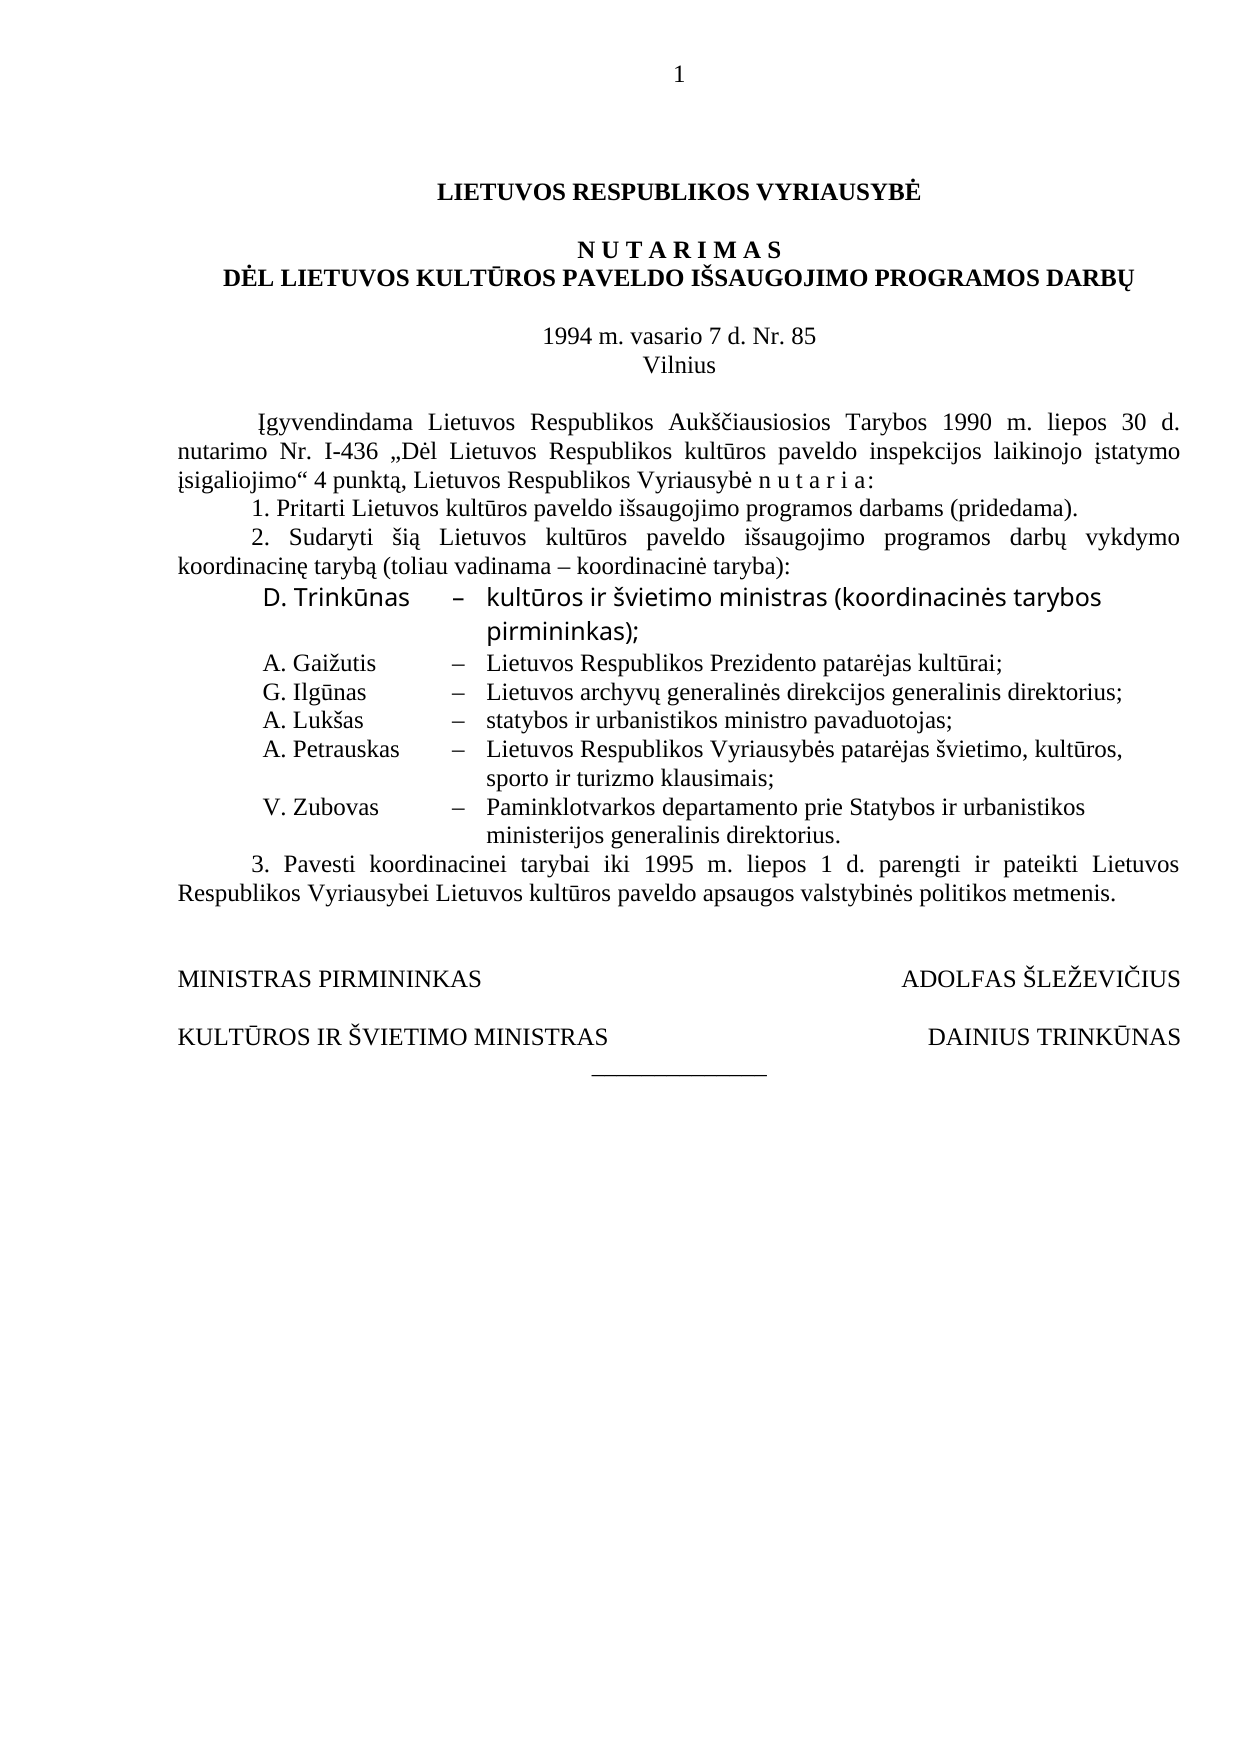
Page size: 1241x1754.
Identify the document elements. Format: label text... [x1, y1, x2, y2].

table_cell – [441, 677, 475, 705]
text MINISTRAS PIRMININKAS ADOLFAS ŠLEŽEVIČIUS [177, 964, 1181, 993]
table_cell G. Ilgūnas [177, 677, 441, 705]
text ______________ [177, 1050, 1181, 1079]
table_cell Paminklotvarkos departamento prie Statybos ir urbanistikos ministerijos generalinis direktorius. [475, 792, 1181, 849]
text 3. Pavesti koordinacinei tarybai iki 1995 m. liepos 1 d. parengti ir pateikti Lietuvos Respublikos Vyriausybei Lietuvos kultūros paveldo apsaugos valstybinės politikos metmenis. [177, 849, 1181, 907]
table_cell Lietuvos Respublikos Vyriausybės patarėjas švietimo, kultūros, sporto ir turizmo klausimais; [475, 734, 1181, 792]
text 2. Sudaryti šią Lietuvos kultūros paveldo išsaugojimo programos darbų vykdymo koordinacinę tarybą (toliau vadinama – koordinacinė taryba): [177, 522, 1181, 580]
text 1. Pritarti Lietuvos kultūros paveldo išsaugojimo programos darbams (pridedama). [177, 493, 1181, 522]
text LIETUVOS RESPUBLIKOS VYRIAUSYBĖ [177, 177, 1181, 206]
table_cell – [441, 648, 475, 677]
table_cell A. Gaižutis [177, 648, 441, 677]
text Įgyvendindama Lietuvos Respublikos Aukščiausiosios Tarybos 1990 m. liepos 30 d. nutarimo Nr. I-436 „Dėl Lietuvos Respublikos kultūros paveldo inspekcijos laikinojo įstatymo įsigaliojimo“ 4 punktą, Lietuvos Respublikos Vyriausybė nutaria: [177, 407, 1181, 493]
table_cell – [441, 792, 475, 849]
table_cell Lietuvos Respublikos Prezidento patarėjas kultūrai; [475, 648, 1181, 677]
text N U T A R I M A S [177, 235, 1181, 263]
table_cell statybos ir urbanistikos ministro pavaduotojas; [475, 705, 1181, 734]
table_header – [441, 580, 475, 648]
table_cell A. Petrauskas [177, 734, 441, 792]
text Vilnius [177, 350, 1181, 378]
text KULTŪROS IR ŠVIETIMO MINISTRAS DAINIUS TRINKŪNAS [177, 1022, 1181, 1050]
table_header kultūros ir švietimo ministras (koordinacinės tarybos pirmininkas); [475, 580, 1181, 648]
table_cell – [441, 734, 475, 792]
table_header D. Trinkūnas [177, 580, 441, 648]
table_cell V. Zubovas [177, 792, 441, 849]
text 1994 m. vasario 7 d. Nr. 85 [177, 321, 1181, 350]
table_cell – [441, 705, 475, 734]
text DĖL LIETUVOS KULTŪROS PAVELDO IŠSAUGOJIMO PROGRAMOS DARBŲ [177, 263, 1181, 292]
table_cell Lietuvos archyvų generalinės direkcijos generalinis direktorius; [475, 677, 1181, 705]
table_cell A. Lukšas [177, 705, 441, 734]
